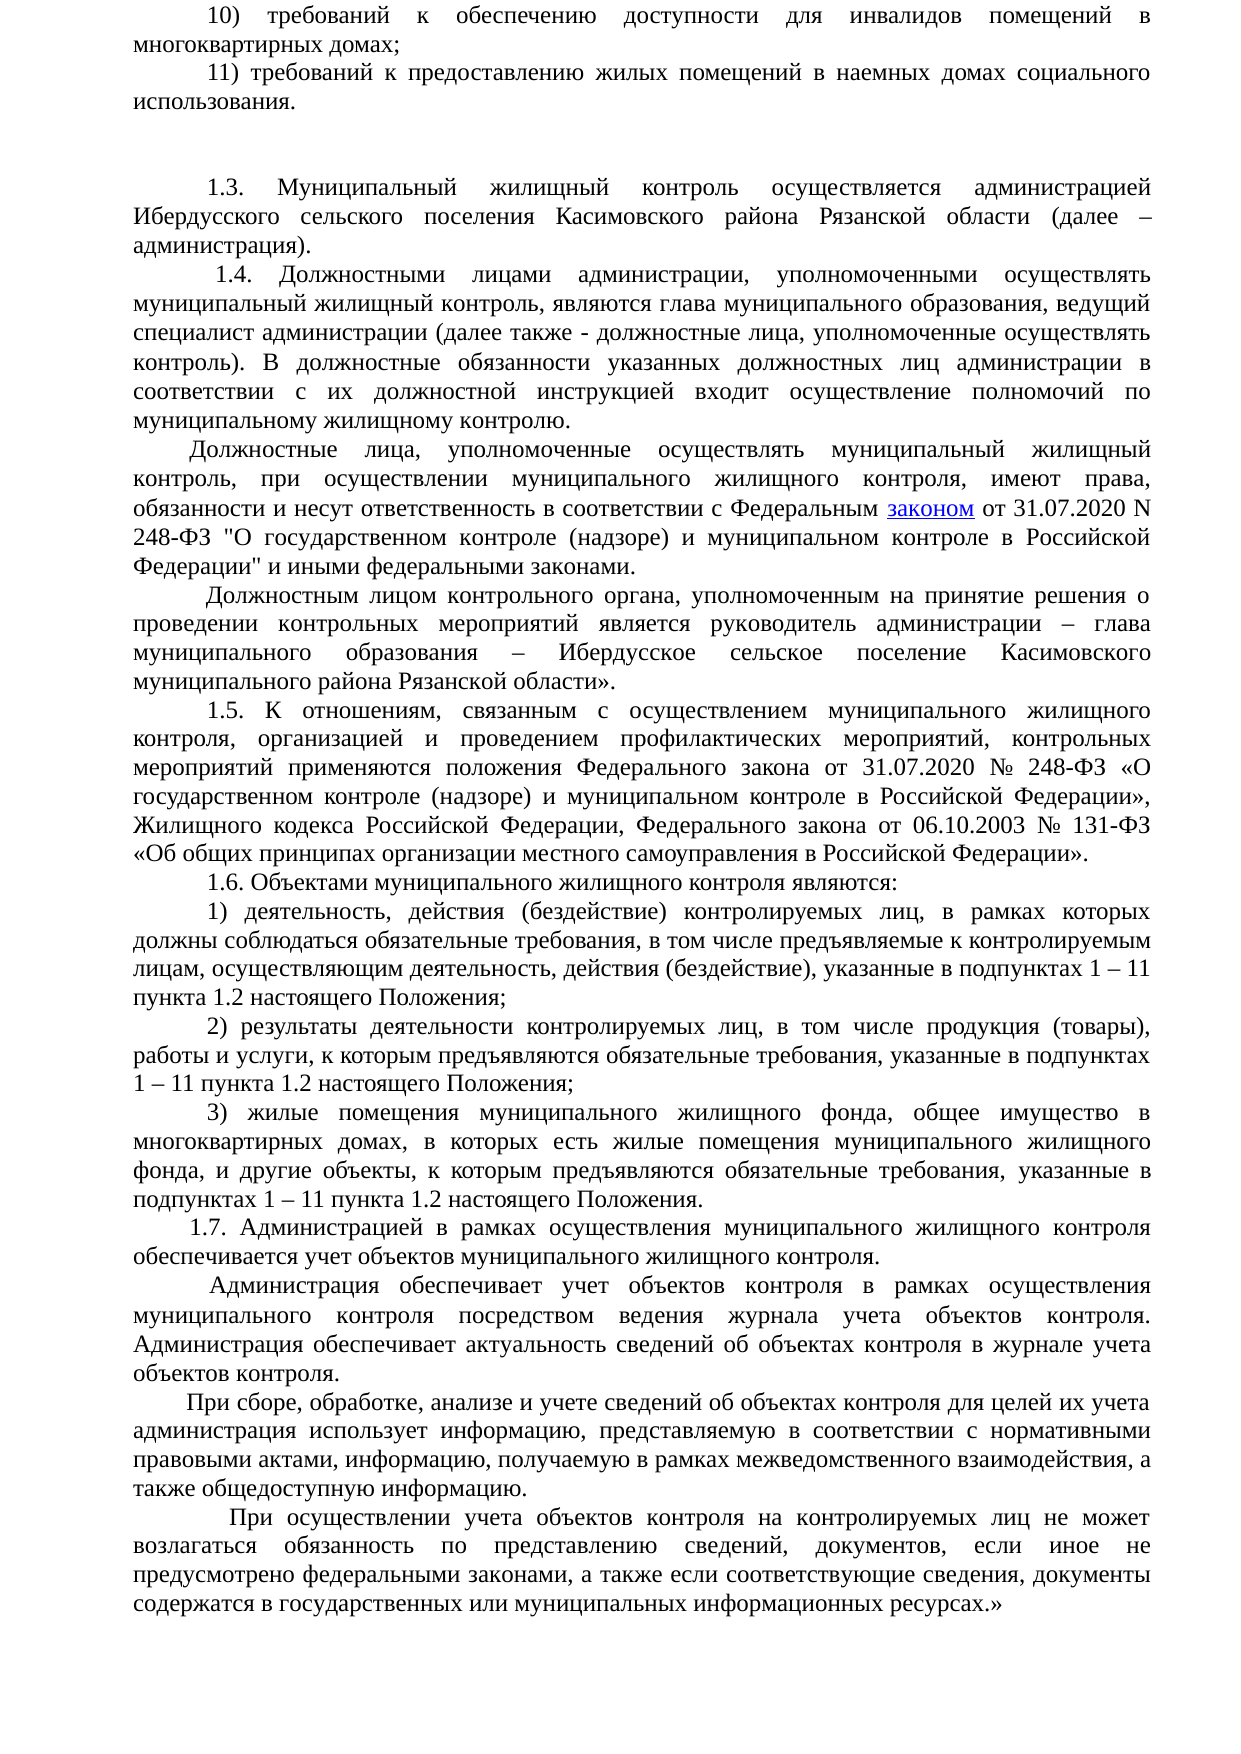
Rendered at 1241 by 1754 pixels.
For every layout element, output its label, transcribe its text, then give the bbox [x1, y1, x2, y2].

text 1.3. Муниципальный жилищный контроль осуществляется администрацией Ибердусского сельского поселения Касимовского района Рязанской области (далее – администрация). [133, 172, 1152, 259]
text 11) требований к предоставлению жилых помещений в наемных домах социального использования. [133, 57, 1152, 115]
text Должностным лицом контрольного органа, уполномоченным на принятие решения о проведении контрольных мероприятий является руководитель администрации – глава муниципального образования – Ибердусское сельское поселение Касимовского муниципального района Рязанской области». [133, 580, 1152, 695]
text 1.7. Администрацией в рамках осуществления муниципального жилищного контроля обеспечивается учет объектов муниципального жилищного контроля. [133, 1212, 1152, 1270]
text 2) результаты деятельности контролируемых лиц, в том числе продукция (товары), работы и услуги, к которым предъявляются обязательные требования, указанные в подпунктах 1 – 11 пункта 1.2 настоящего Положения; [133, 1011, 1152, 1097]
text При сборе, обработке, анализе и учете сведений об объектах контроля для целей их учета администрация использует информацию, представляемую в соответствии с нормативными правовыми актами, информацию, получаемую в рамках межведомственного взаимодействия, а также общедоступную информацию. [133, 1387, 1152, 1502]
text 10) требований к обеспечению доступности для инвалидов помещений в многоквартирных домах; [133, 0, 1152, 57]
text При осуществлении учета объектов контроля на контролируемых лиц не может возлагаться обязанность по представлению сведений, документов, если иное не предусмотрено федеральными законами, а также если соответствующие сведения, документы содержатся в государственных или муниципальных информационных ресурсах.» [133, 1502, 1152, 1617]
text 1.4. Должностными лицами администрации, уполномоченными осуществлять муниципальный жилищный контроль, являются глава муниципального образования, ведущий специалист администрации (далее также - должностные лица, уполномоченные осуществлять контроль). В должностные обязанности указанных должностных лиц администрации в соответствии с их должностной инструкцией входит осуществление полномочий по муниципальному жилищному контролю. [133, 259, 1152, 434]
text 1.6. Объектами муниципального жилищного контроля являются: [133, 867, 1152, 896]
text 1.5. К отношениям, связанным с осуществлением муниципального жилищного контроля, организацией и проведением профилактических мероприятий, контрольных мероприятий применяются положения Федерального закона от 31.07.2020 № 248-ФЗ «О государственном контроле (надзоре) и муниципальном контроле в Российской Федерации», Жилищного кодекса Российской Федерации, Федерального закона от 06.10.2003 № 131-ФЗ «Об общих принципах организации местного самоуправления в Российской Федерации». [133, 695, 1152, 867]
text 1) деятельность, действия (бездействие) контролируемых лиц, в рамках которых должны соблюдаться обязательные требования, в том числе предъявляемые к контролируемым лицам, осуществляющим деятельность, действия (бездействие), указанные в подпунктах 1 – 11 пункта 1.2 настоящего Положения; [133, 896, 1152, 1011]
text Должностные лица, уполномоченные осуществлять муниципальный жилищный контроль, при осуществлении муниципального жилищного контроля, имеют права, обязанности и несут ответственность в соответствии с Федеральным законом от 31.07.2020 N 248-ФЗ "О государственном контроле (надзоре) и муниципальном контроле в Российской Федерации" и иными федеральными законами. [133, 434, 1152, 580]
text 3) жилые помещения муниципального жилищного фонда, общее имущество в многоквартирных домах, в которых есть жилые помещения муниципального жилищного фонда, и другие объекты, к которым предъявляются обязательные требования, указанные в подпунктах 1 – 11 пункта 1.2 настоящего Положения. [133, 1097, 1152, 1212]
text Администрация обеспечивает учет объектов контроля в рамках осуществления муниципального контроля посредством ведения журнала учета объектов контроля. Администрация обеспечивает актуальность сведений об объектах контроля в журнале учета объектов контроля. [133, 1270, 1152, 1387]
